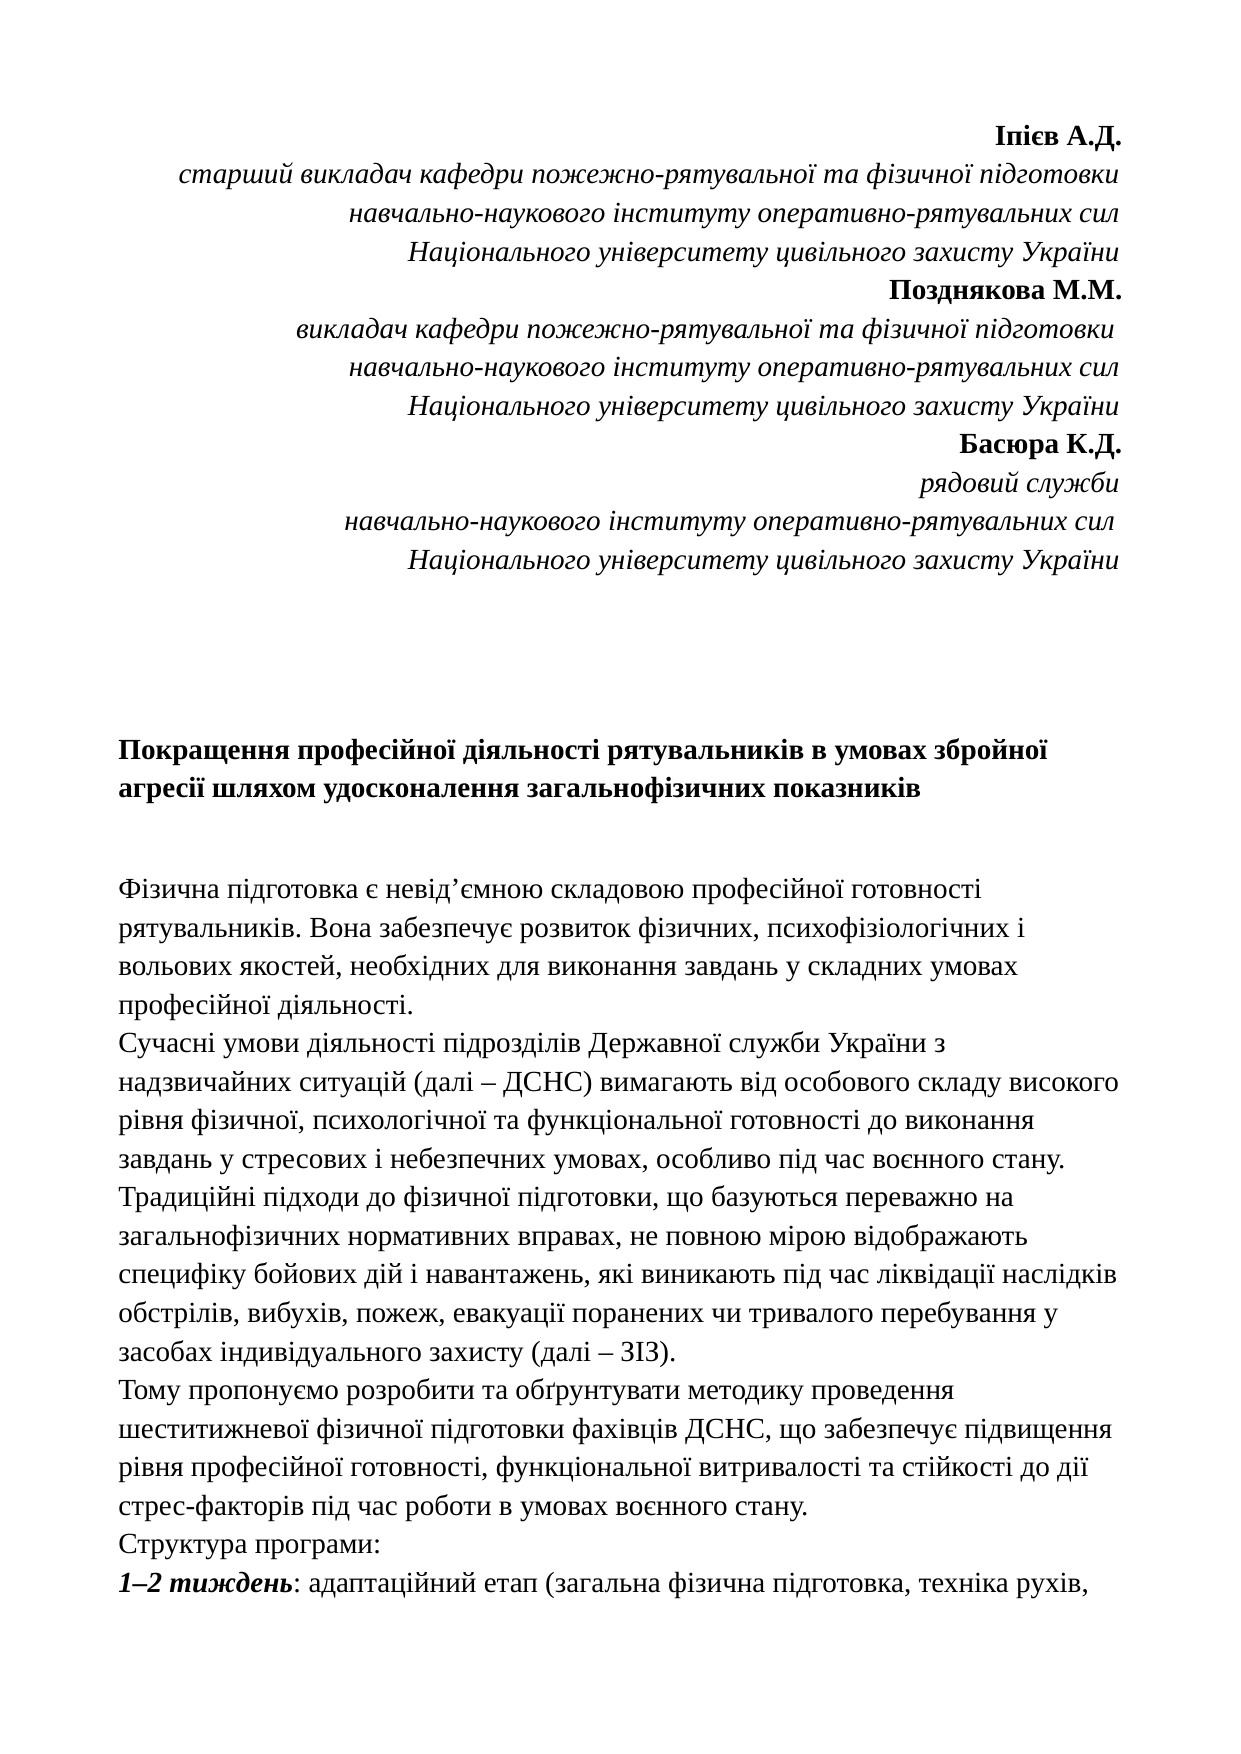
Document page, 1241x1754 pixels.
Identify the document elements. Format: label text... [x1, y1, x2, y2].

text рядовий служби навчально-наукового інституту оперативно-рятувальних сил Національного університету цивільного захисту України [118, 465, 1122, 576]
text Фізична підготовка є невід’ємною складовою професійної готовності рятувальників. Вона забезпечує розвиток фізичних, психофізіологічних і вольових якостей, необхідних для виконання завдань у складних умовах професійної діяльності. Сучасні умови діяльності підрозділів Державної служби України з надзвичайних ситуацій (далі – ДСНС) вимагають від особового складу високого рівня фізичної, психологічної та функціональної готовності до виконання завдань у стресових і небезпечних умовах, особливо під час воєнного стану. Традиційні підходи до фізичної підготовки, що базуються переважно на загальнофізичних нормативних вправах, не повною мірою відображають специфіку бойових дій і навантажень, які виникають під час ліквідації наслідків обстрілів, вибухів, пожеж, евакуації поранених чи тривалого перебування у засобах індивідуального захисту (далі – ЗІЗ). Тому пропонуємо розробити та обґрунтувати методику проведення шеститижневої фізичної підготовки фахівців ДСНС, що забезпечує підвищення рівня професійної готовності, функціональної витривалості та стійкості до дії стрес-факторів під час роботи в умовах воєнного стану. Структура програми: 1–2 тиждень: адаптаційний етап (загальна фізична підготовка, техніка рухів, [118, 833, 1122, 1598]
text Покращення професійної діяльності рятувальників в умовах збройної агресії шляхом удосконалення загальнофізичних показників [118, 732, 1122, 804]
text Іпієв А.Д. старший викладач кафедри пожежно-рятувальної та фізичної підготовки навчально-наукового інституту оперативно-рятувальних сил Національного університету цивільного захисту України Позднякова М.М. викладач кафедри пожежно-рятувальної та фізичної підготовки навчально-наукового інституту оперативно-рятувальних сил Національного університету цивільного захисту України Басюра К.Д. [118, 118, 1122, 460]
